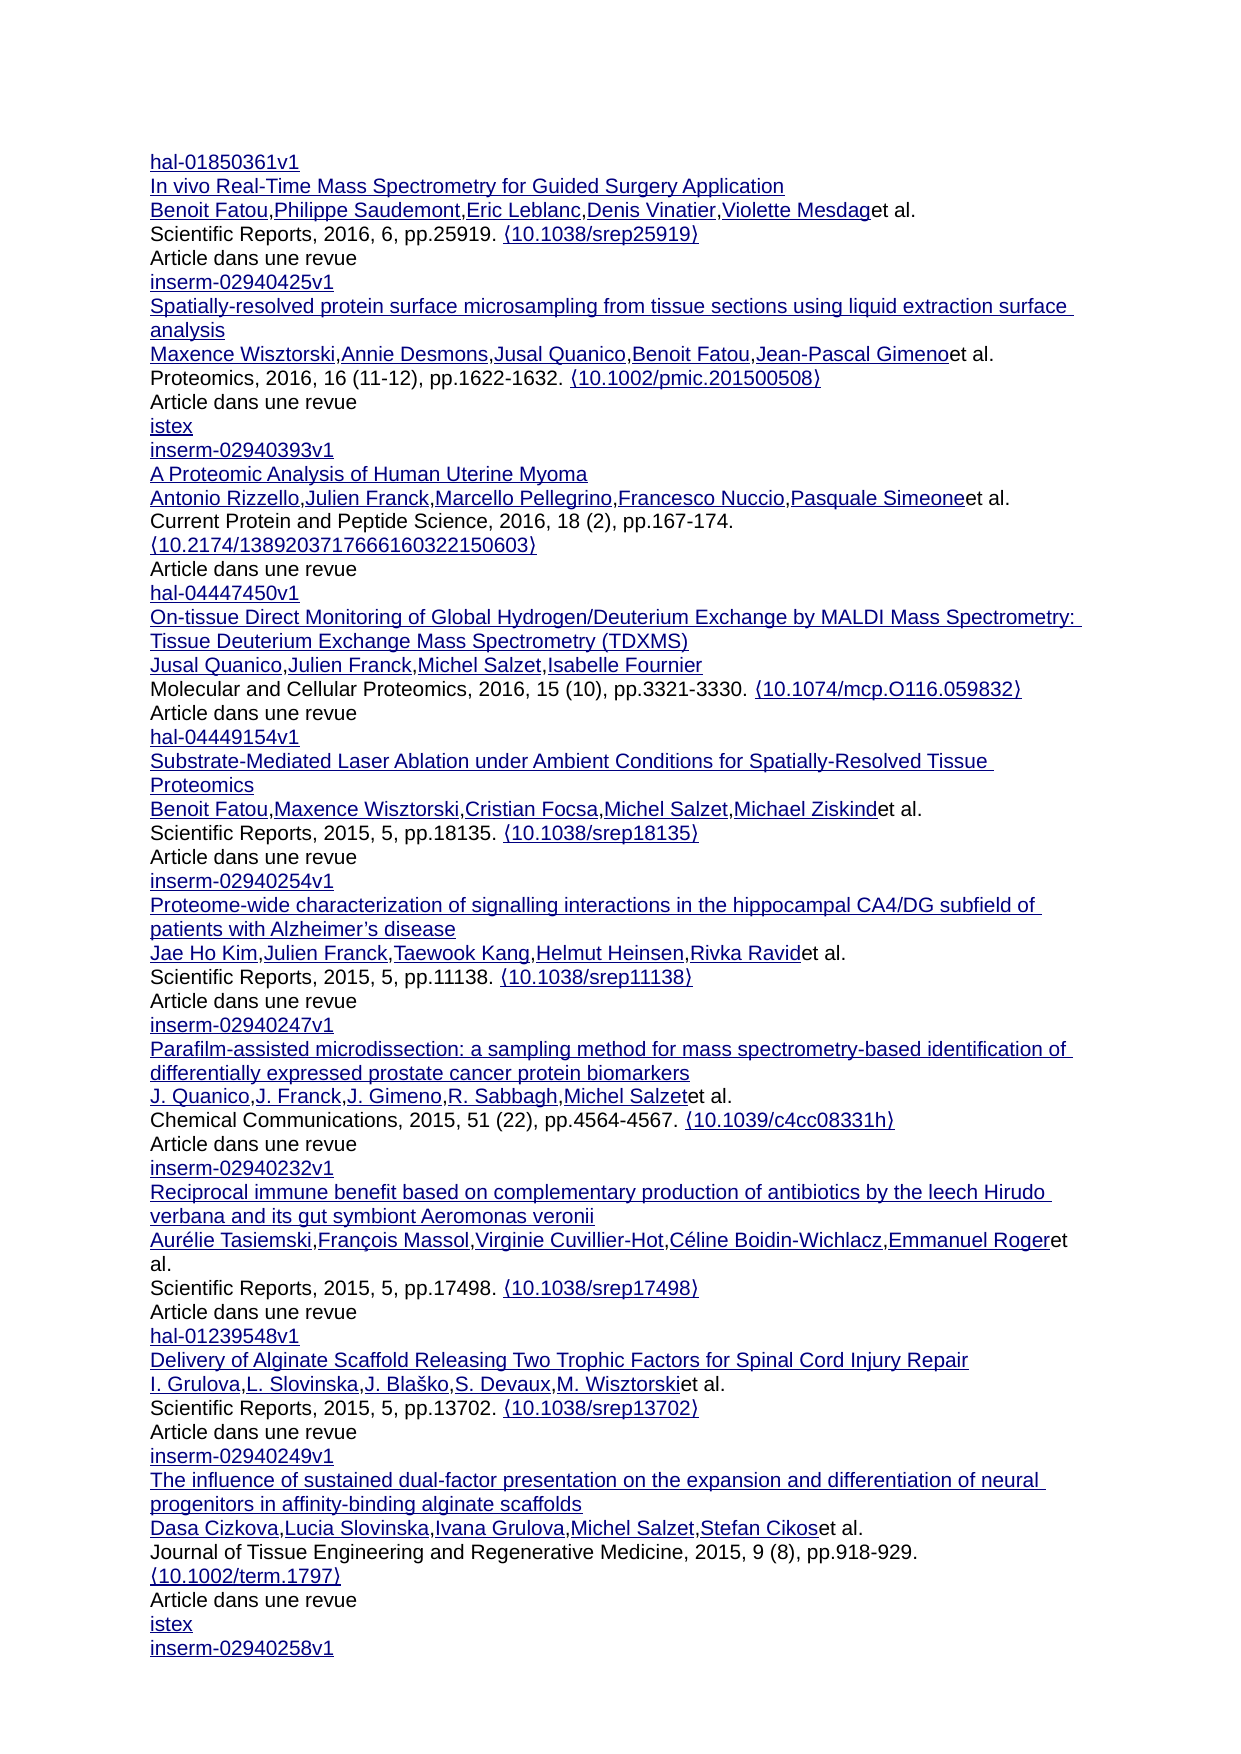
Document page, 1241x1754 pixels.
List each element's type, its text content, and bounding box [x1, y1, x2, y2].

table_cell The influence of sustained dual-factor presentation on the expansion and differentiation of neural progenitors in affinity-binding alginate scaffolds Dasa Cizkova,Lucia Slovinska,Ivana Grulova,Michel Salzet,Stefan Cikoset al. Journal of Tissue Engineering and Regenerative Medicine, 2015, 9 (8), pp.918-929. ⟨10.1002/term.1797⟩ Article dans une revue istex inserm-02940258v1 [150, 1468, 1090, 1659]
table_cell Spatially-resolved protein surface microsampling from tissue sections using liquid extraction surface analysis Maxence Wisztorski,Annie Desmons,Jusal Quanico,Benoit Fatou,Jean-Pascal Gimenoet al. Proteomics, 2016, 16 (11-12), pp.1622-1632. ⟨10.1002/pmic.201500508⟩ Article dans une revue istex inserm-02940393v1 [150, 294, 1090, 461]
table_cell Reciprocal immune benefit based on complementary production of antibiotics by the leech Hirudo verbana and its gut symbiont Aeromonas veronii Aurélie Tasiemski,François Massol,Virginie Cuvillier-Hot,Céline Boidin-Wichlacz,Emmanuel Rogeret al. Scientific Reports, 2015, 5, pp.17498. ⟨10.1038/srep17498⟩ Article dans une revue hal-01239548v1 [150, 1180, 1090, 1348]
table_cell Parafilm-assisted microdissection: a sampling method for mass spectrometry-based identification of differentially expressed prostate cancer protein biomarkers J. Quanico,J. Franck,J. Gimeno,R. Sabbagh,Michel Salzetet al. Chemical Communications, 2015, 51 (22), pp.4564-4567. ⟨10.1039/c4cc08331h⟩ Article dans une revue inserm-02940232v1 [150, 1036, 1090, 1180]
table_cell Proteome-wide characterization of signalling interactions in the hippocampal CA4/DG subfield of patients with Alzheimer’s disease Jae Ho Kim,Julien Franck,Taewook Kang,Helmut Heinsen,Rivka Ravidet al. Scientific Reports, 2015, 5, pp.11138. ⟨10.1038/srep11138⟩ Article dans une revue inserm-02940247v1 [150, 893, 1090, 1036]
table_cell In vivo Real-Time Mass Spectrometry for Guided Surgery Application Benoit Fatou,Philippe Saudemont,Eric Leblanc,Denis Vinatier,Violette Mesdaget al. Scientific Reports, 2016, 6, pp.25919. ⟨10.1038/srep25919⟩ Article dans une revue inserm-02940425v1 [150, 174, 1090, 294]
table_cell hal-01850361v1 [150, 150, 1090, 174]
table_cell Delivery of Alginate Scaffold Releasing Two Trophic Factors for Spinal Cord Injury Repair I. Grulova,L. Slovinska,J. Blaško,S. Devaux,M. Wisztorskiet al. Scientific Reports, 2015, 5, pp.13702. ⟨10.1038/srep13702⟩ Article dans une revue inserm-02940249v1 [150, 1348, 1090, 1468]
table_cell A Proteomic Analysis of Human Uterine Myoma Antonio Rizzello,Julien Franck,Marcello Pellegrino,Francesco Nuccio,Pasquale Simeoneet al. Current Protein and Peptide Science, 2016, 18 (2), pp.167-174. ⟨10.2174/1389203717666160322150603⟩ Article dans une revue hal-04447450v1 [150, 461, 1090, 605]
table_cell On-tissue Direct Monitoring of Global Hydrogen/Deuterium Exchange by MALDI Mass Spectrometry: Tissue Deuterium Exchange Mass Spectrometry (TDXMS) Jusal Quanico,Julien Franck,Michel Salzet,Isabelle Fournier Molecular and Cellular Proteomics, 2016, 15 (10), pp.3321-3330. ⟨10.1074/mcp.O116.059832⟩ Article dans une revue hal-04449154v1 [150, 605, 1090, 749]
table_cell Substrate-Mediated Laser Ablation under Ambient Conditions for Spatially-Resolved Tissue Proteomics Benoit Fatou,Maxence Wisztorski,Cristian Focsa,Michel Salzet,Michael Ziskindet al. Scientific Reports, 2015, 5, pp.18135. ⟨10.1038/srep18135⟩ Article dans une revue inserm-02940254v1 [150, 749, 1090, 893]
